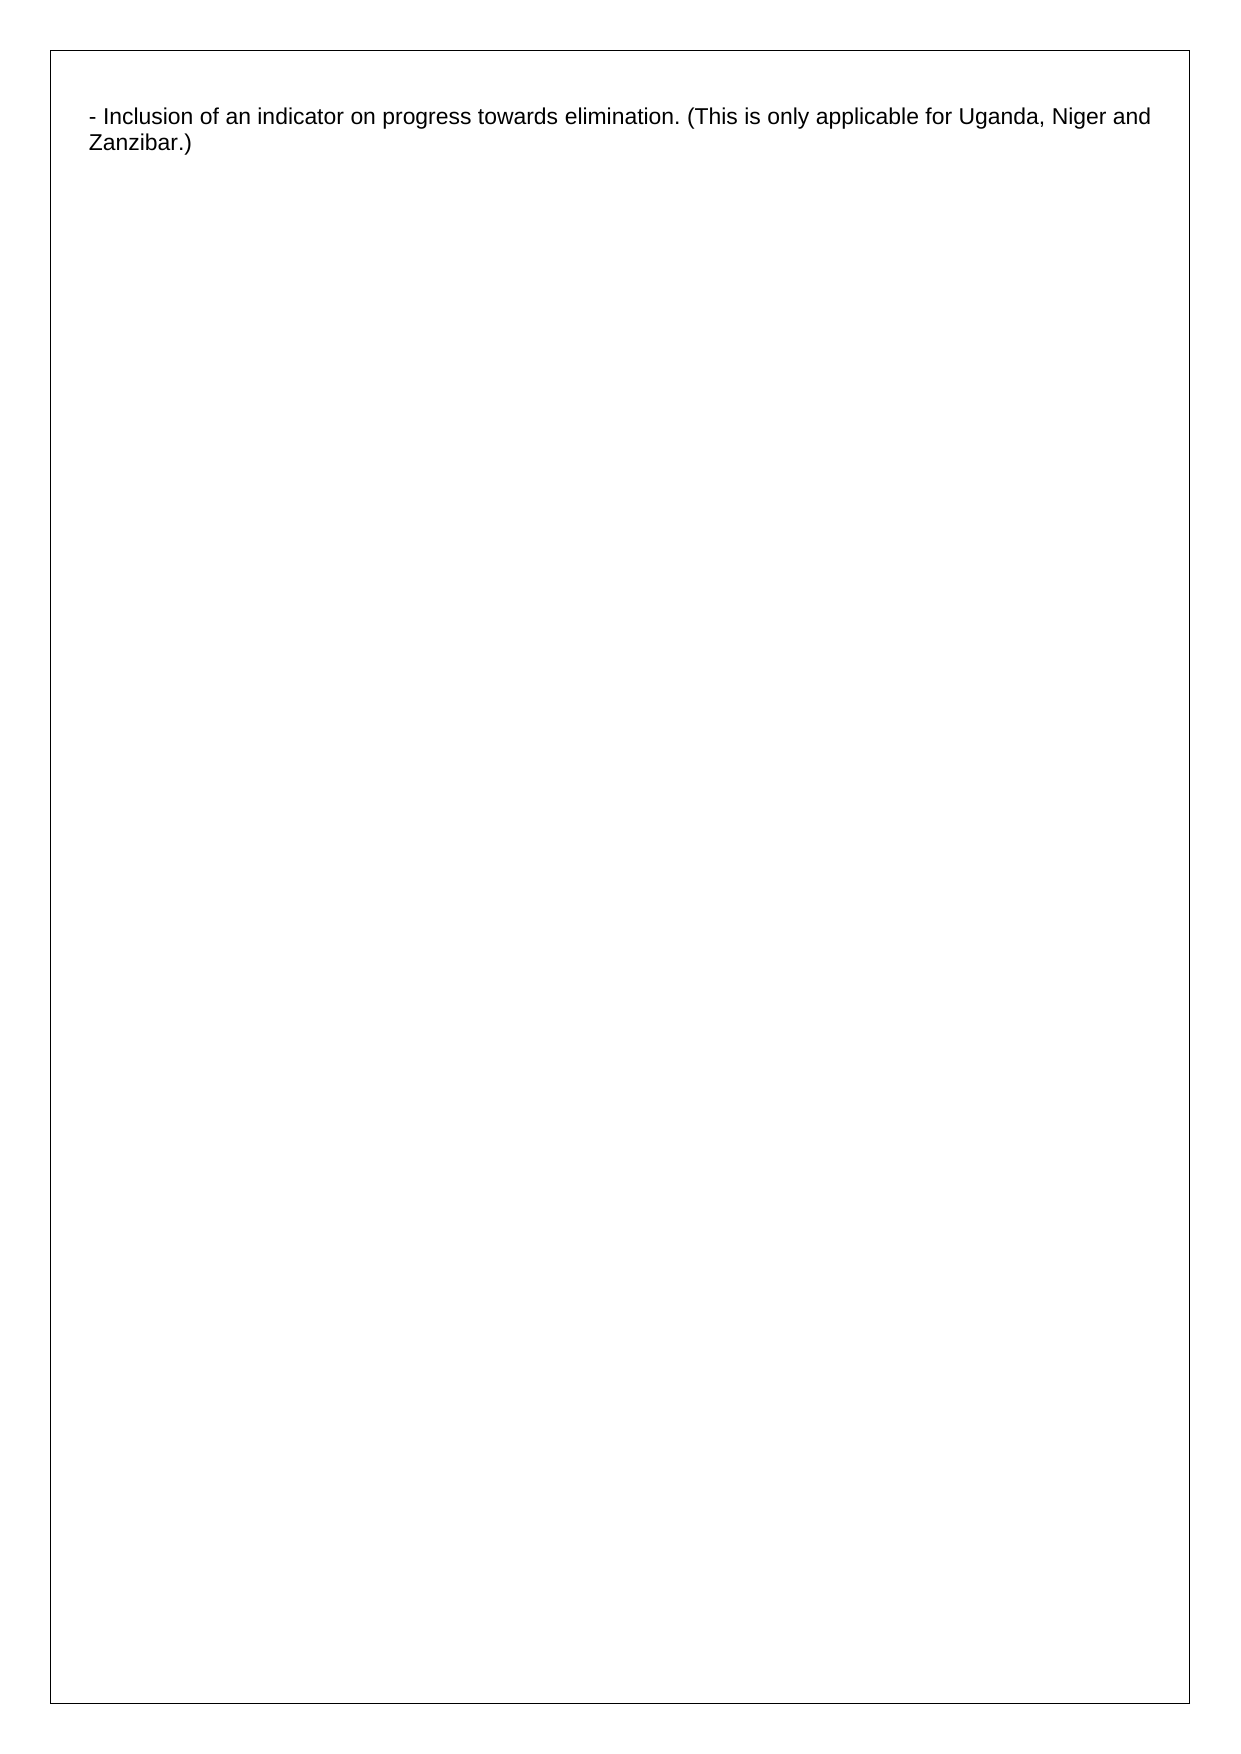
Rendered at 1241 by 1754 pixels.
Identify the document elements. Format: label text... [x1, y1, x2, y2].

text - Inclusion of an indicator on progress towards elimination. (This is only applicable for Uganda, Niger and Zanzibar.) [89, 103, 1152, 155]
